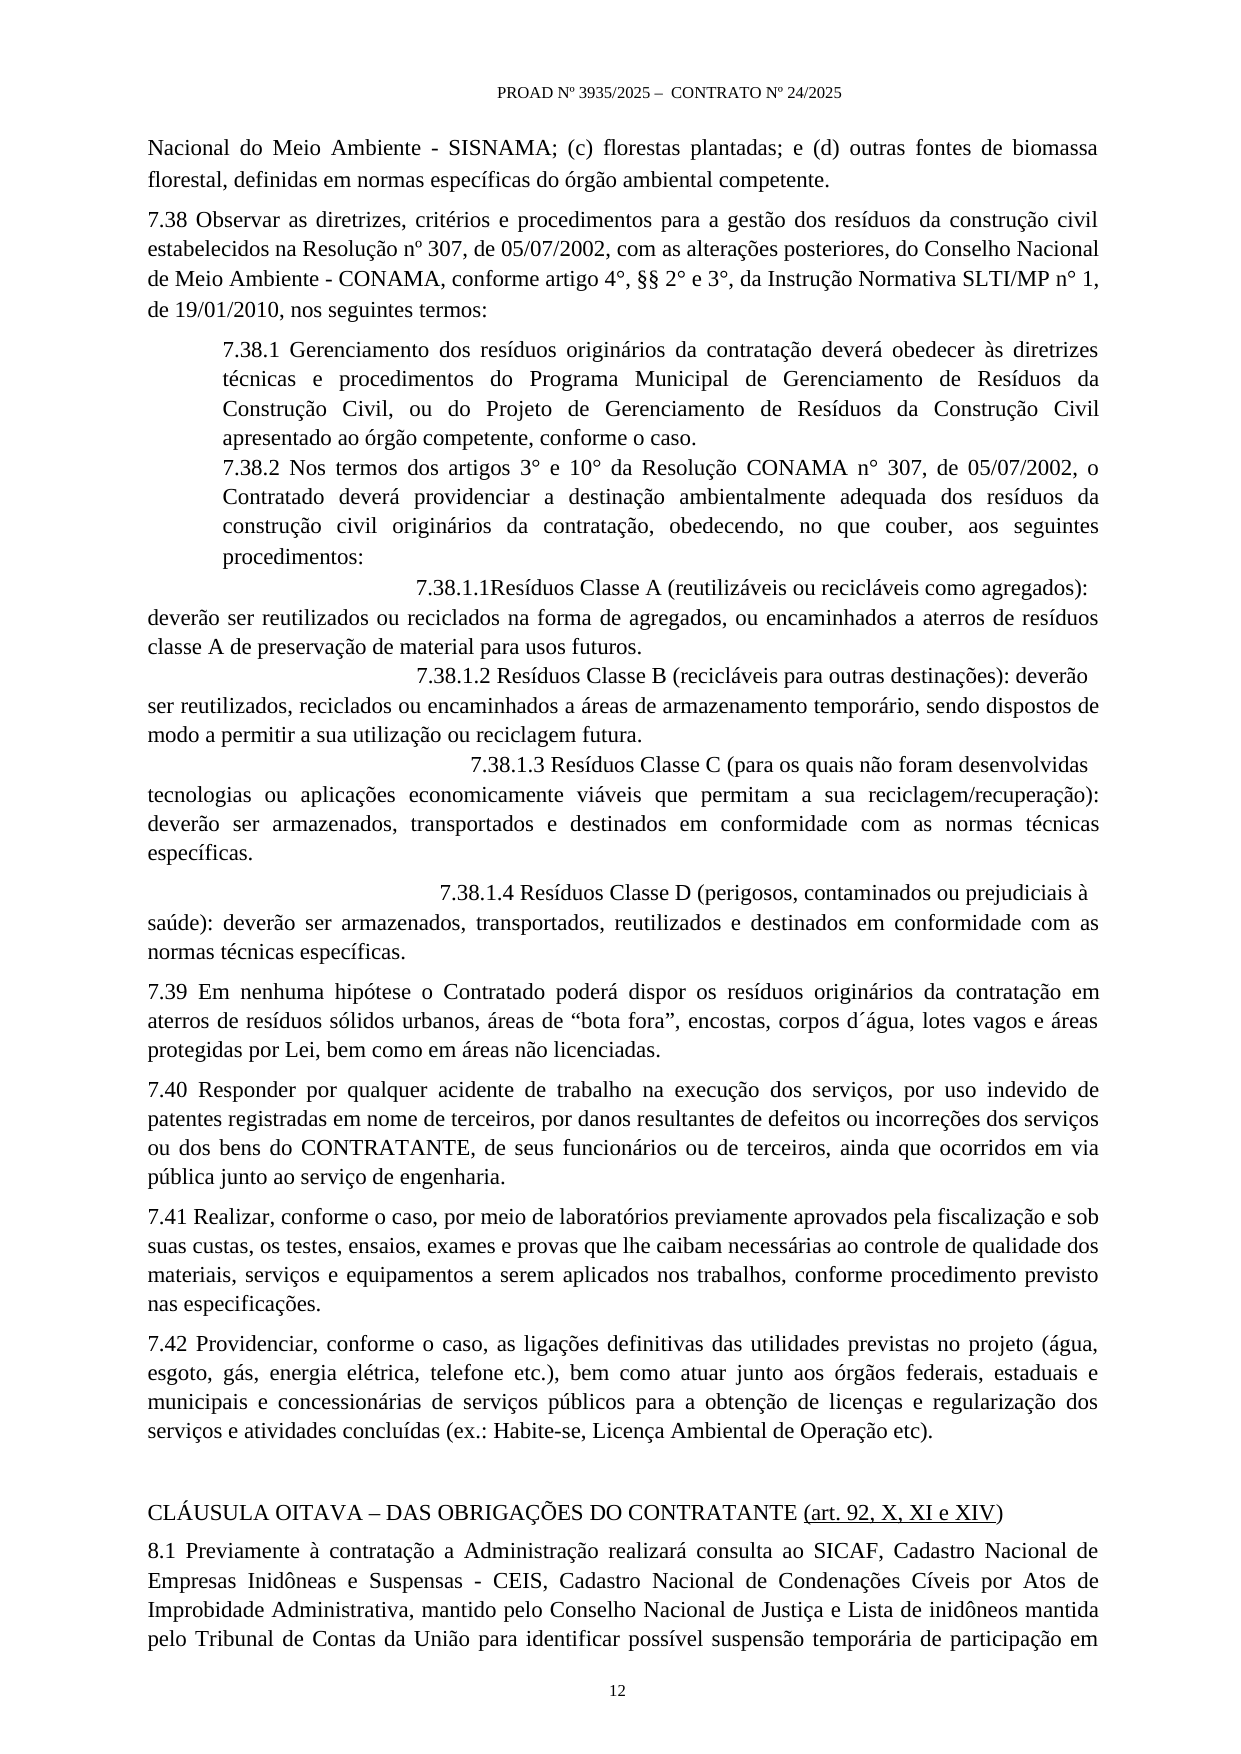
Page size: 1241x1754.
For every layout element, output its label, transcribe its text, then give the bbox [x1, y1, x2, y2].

text 7.38.1.2 Resíduos Classe B (recicláveis para outras destinações): deverão [148, 662, 1094, 689]
text 7.38.1.3 Resíduos Classe C (para os quais não foram desenvolvidas [148, 751, 1094, 777]
subtitle CLÁUSULA OITAVA – DAS OBRIGAÇÕES DO CONTRATANTE (art. 92, X, XI e XIV) [147, 1497, 1095, 1526]
text 8.1 Previamente à contratação a Administração realizará consulta ao SICAF, Cadastro Nacional de Empresas Inidôneas e Suspensas - CEIS, Cadastro Nacional de Condenações Cíveis por Atos de Improbidade Administrativa, mantido pelo Conselho Nacional de Justiça e Lista de inidôneos mantida pelo Tribunal de Contas da União para identificar possível suspensão temporária de participação em [147, 1537, 1101, 1651]
text 7.38.1 Gerenciamento dos resíduos originários da contratação deverá obedecer às diretrizes técnicas e procedimentos do Programa Municipal de Gerenciamento de Resíduos da Construção Civil, ou do Projeto de Gerenciamento de Resíduos da Construção Civil apresentado ao órgão competente, conforme o caso. [222, 336, 1101, 450]
text 7.38.1.1Resíduos Classe A (reutilizáveis ou recicláveis como agregados): [148, 574, 1094, 600]
text 7.39 Em nenhuma hipótese o Contratado poderá dispor os resíduos originários da contratação em aterros de resíduos sólidos urbanos, áreas de “bota fora”, encostas, corpos d´água, lotes vagos e áreas protegidas por Lei, bem como em áreas não licenciadas. [147, 978, 1101, 1062]
text 7.40 Responder por qualquer acidente de trabalho na execução dos serviços, por uso indevido de patentes registradas em nome de terceiros, por danos resultantes de defeitos ou incorreções dos serviços ou dos bens do CONTRATANTE, de seus funcionários ou de terceiros, ainda que ocorridos em via pública junto ao serviço de engenharia. [147, 1076, 1101, 1189]
text 7.38 Observar as diretrizes, critérios e procedimentos para a gestão dos resíduos da construção civil estabelecidos na Resolução nº 307, de 05/07/2002, com as alterações posteriores, do Conselho Nacional de Meio Ambiente - CONAMA, conforme artigo 4°, §§ 2° e 3°, da Instrução Normativa SLTI/MP n° 1, de 19/01/2010, nos seguintes termos: [147, 206, 1101, 323]
text 7.38.1.4 Resíduos Classe D (perigosos, contaminados ou prejudiciais à [148, 879, 1094, 905]
text 7.38.2 Nos termos dos artigos 3° e 10° da Resolução CONAMA n° 307, de 05/07/2002, o Contratado deverá providenciar a destinação ambientalmente adequada dos resíduos da construção civil originários da contratação, obedecendo, no que couber, aos seguintes procedimentos: [222, 453, 1101, 570]
text saúde): deverão ser armazenados, transportados, reutilizados e destinados em conformidade com as normas técnicas específicas. [147, 909, 1101, 964]
text 7.42 Providenciar, conforme o caso, as ligações definitivas das utilidades previstas no projeto (água, esgoto, gás, energia elétrica, telefone etc.), bem como atuar junto aos órgãos federais, estaduais e municipais e concessionárias de serviços públicos para a obtenção de licenças e regularização dos serviços e atividades concluídas (ex.: Habite-se, Licença Ambiental de Operação etc). [147, 1330, 1101, 1444]
text ser reutilizados, reciclados ou encaminhados a áreas de armazenamento temporário, sendo dispostos de modo a permitir a sua utilização ou reciclagem futura. [147, 692, 1101, 748]
text Nacional do Meio Ambiente - SISNAMA; (c) florestas plantadas; e (d) outras fontes de biomassa florestal, definidas em normas específicas do órgão ambiental competente. [147, 134, 1101, 193]
text 7.41 Realizar, conforme o caso, por meio de laboratórios previamente aprovados pela fiscalização e sob suas custas, os testes, ensaios, exames e provas que lhe caibam necessárias ao controle de qualidade dos materiais, serviços e equipamentos a serem aplicados nos trabalhos, conforme procedimento previsto nas especificações. [147, 1203, 1101, 1317]
text tecnologias ou aplicações economicamente viáveis que permitam a sua reciclagem/recuperação): deverão ser armazenados, transportados e destinados em conformidade com as normas técnicas específicas. [147, 781, 1101, 866]
text deverão ser reutilizados ou reciclados na forma de agregados, ou encaminhados a aterros de resíduos classe A de preservação de material para usos futuros. [147, 604, 1101, 659]
